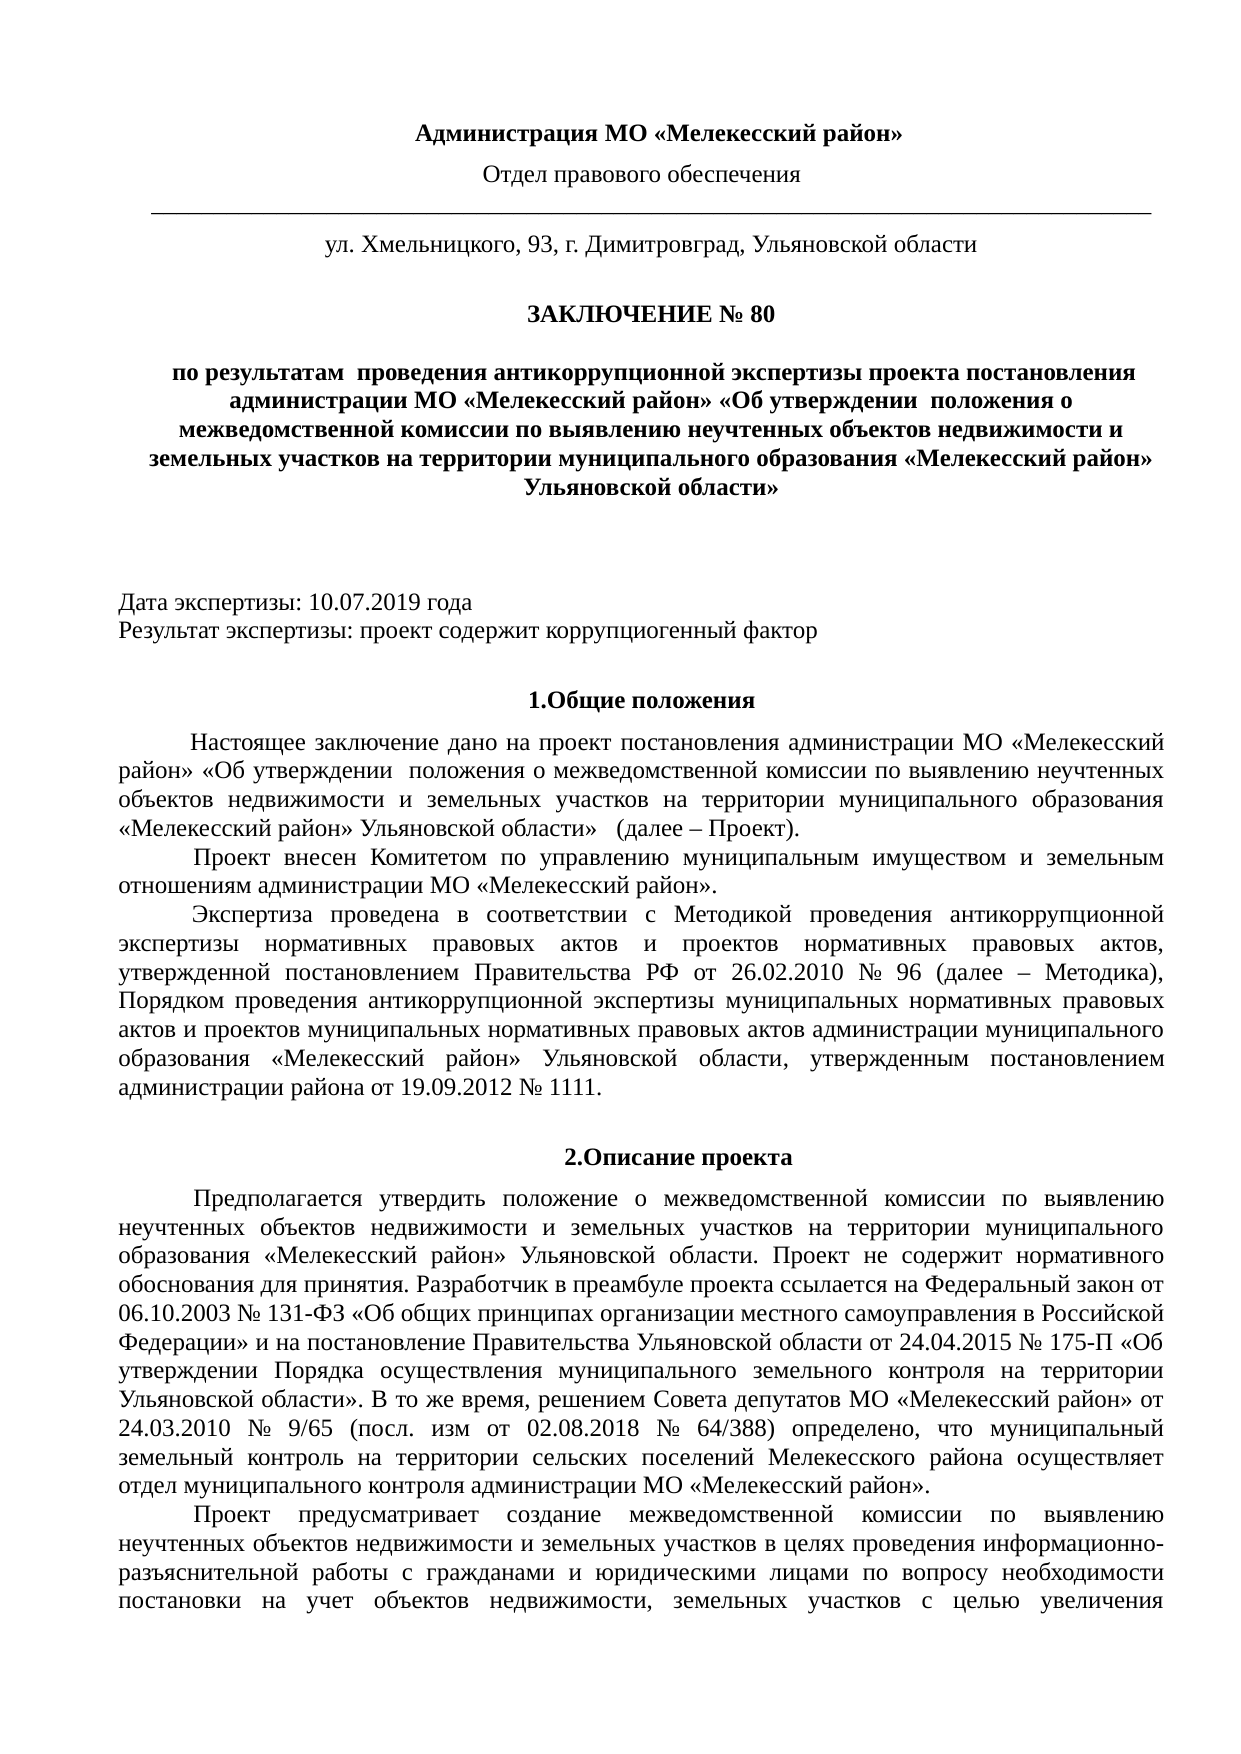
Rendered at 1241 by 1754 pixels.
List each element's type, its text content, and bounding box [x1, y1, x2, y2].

text Проект внесен Комитетом по управлению муниципальным имуществом и земельным отношениям администрации МО «Мелекесский район». [118, 842, 1165, 899]
text ЗАКЛЮЧЕНИЕ № 80 [118, 299, 1184, 328]
text 2.Описание проекта [118, 1142, 1165, 1171]
text Дата экспертизы: 10.07.2019 года [118, 587, 1165, 616]
text Предполагается утвердить положение о межведомственной комиссии по выявлению неучтенных объектов недвижимости и земельных участков на территории муниципального образования «Мелекесский район» Ульяновской области. Проект не содержит нормативного обоснования для принятия. Разработчик в преамбуле проекта ссылается на Федеральный закон от 06.10.2003 № 131-ФЗ «Об общих принципах организации местного самоуправления в Российской Федерации» и на постановление Правительства Ульяновской области от 24.04.2015 № 175-П «Об утверждении Порядка осуществления муниципального земельного контроля на территории Ульяновской области». В то же время, решением Совета депутатов МО «Мелекесский район» от 24.03.2010 № 9/65 (посл. изм от 02.08.2018 № 64/388) определено, что муниципальный земельный контроль на территории сельских поселений Мелекесского района осуществляет отдел муниципального контроля администрации МО «Мелекесский район». [118, 1183, 1165, 1499]
text по результатам проведения антикоррупционной экспертизы проекта постановления администрации МО «Мелекесский район» «Об утверждении положения о межведомственной комиссии по выявлению неучтенных объектов недвижимости и земельных участков на территории муниципального образования «Мелекесский район» Ульяновской области» [118, 357, 1184, 501]
text Экспертиза проведена в соответствии с Методикой проведения антикоррупционной экспертизы нормативных правовых актов и проектов нормативных правовых актов, утвержденной постановлением Правительства РФ от 26.02.2010 № 96 (далее – Методика), Порядком проведения антикоррупционной экспертизы муниципальных нормативных правовых актов и проектов муниципальных нормативных правовых актов администрации муниципального образования «Мелекесский район» Ульяновской области, утвержденным постановлением администрации района от 19.09.2012 № 1111. [118, 899, 1165, 1101]
text Администрация МО «Мелекесский район» [118, 118, 1199, 147]
text 1.Общие положения [118, 686, 1165, 714]
text Проект предусматривает создание межведомственной комиссии по выявлению неучтенных объектов недвижимости и земельных участков в целях проведения информационно-разъяснительной работы с гражданами и юридическими лицами по вопросу необходимости постановки на учет объектов недвижимости, земельных участков с целью увеличения [118, 1499, 1165, 1614]
text ________________________________________________________________________________ [118, 188, 1184, 217]
text ул. Хмельницкого, 93, г. Димитровград, Ульяновской области [118, 229, 1184, 258]
text Результат экспертизы: проект содержит коррупциогенный фактор [118, 616, 1165, 644]
text Отдел правового обеспечения [118, 159, 1165, 188]
text Настоящее заключение дано на проект постановления администрации МО «Мелекесский район» «Об утверждении положения о межведомственной комиссии по выявлению неучтенных объектов недвижимости и земельных участков на территории муниципального образования «Мелекесский район» Ульяновской области» (далее – Проект). [118, 727, 1165, 842]
